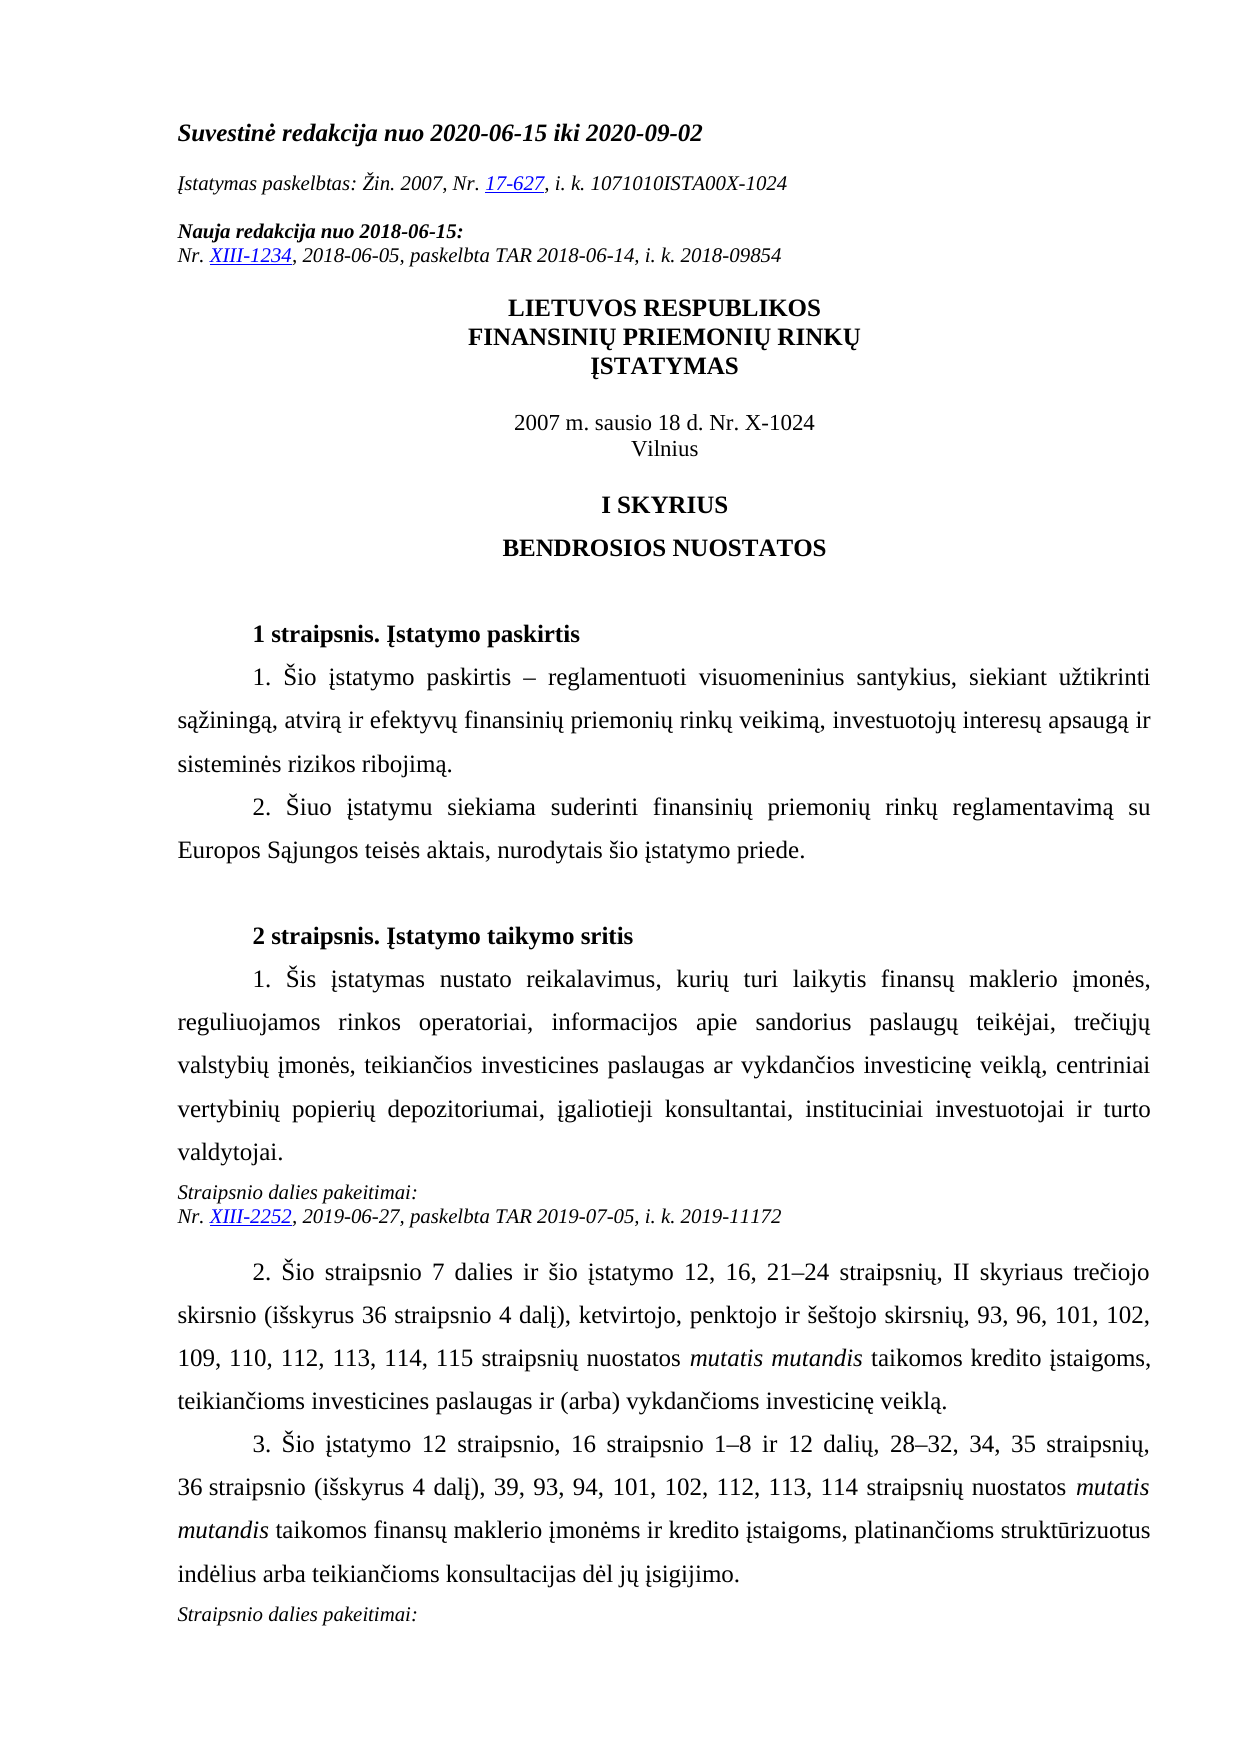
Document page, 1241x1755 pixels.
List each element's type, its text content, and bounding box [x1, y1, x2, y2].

text LIETUVOS RESPUBLIKOS [177, 293, 1152, 322]
text Įstatymas paskelbtas: Žin. 2007, Nr. 17-627, i. k. 1071010ISTA00X-1024 [177, 171, 1152, 195]
text BENDROSIOS NUOSTATOS [177, 533, 1152, 562]
text Nr. XIII-2252, 2019-06-27, paskelbta TAR 2019-07-05, i. k. 2019-11172 [177, 1204, 1152, 1228]
text Suvestinė redakcija nuo 2020-06-15 iki 2020-09-02 [177, 118, 1152, 147]
text 1. Šio įstatymo paskirtis – reglamentuoti visuomeninius santykius, siekiant užtikrinti sąžiningą, atvirą ir efektyvų finansinių priemonių rinkų veikimą, investuotojų interesų apsaugą ir sisteminės rizikos ribojimą. [177, 662, 1152, 777]
text 3. Šio įstatymo 12 straipsnio, 16 straipsnio 1–8 ir 12 dalių, 28–32, 34, 35 straipsnių, 36 straipsnio (išskyrus 4 dalį), 39, 93, 94, 101, 102, 112, 113, 114 straipsnių nuostatos mutatis mutandis taikomos finansų maklerio įmonėms ir kredito įstaigoms, platinančioms struktūrizuotus indėlius arba teikiančioms konsultacijas dėl jų įsigijimo. [177, 1429, 1152, 1587]
text 2. Šiuo įstatymu siekiama suderinti finansinių priemonių rinkų reglamentavimą su Europos Sąjungos teisės aktais, nurodytais šio įstatymo priede. [177, 792, 1152, 864]
text 1 straipsnis. Įstatymo paskirtis [177, 619, 1152, 648]
text 1. Šis įstatymas nustato reikalavimus, kurių turi laikytis finansų maklerio įmonės, reguliuojamos rinkos operatoriai, informacijos apie sandorius paslaugų teikėjai, trečiųjų valstybių įmonės, teikiančios investicines paslaugas ar vykdančios investicinę veiklą, centriniai vertybinių popierių depozitoriumai, įgaliotieji konsultantai, instituciniai investuotojai ir turto valdytojai. [177, 964, 1152, 1166]
text ĮSTATYMAS [177, 351, 1152, 380]
text Vilnius [177, 435, 1152, 461]
text I SKYRIUS [177, 490, 1152, 519]
text Nr. XIII-1234, 2018-06-05, paskelbta TAR 2018-06-14, i. k. 2018-09854 [177, 243, 1152, 267]
text Nauja redakcija nuo 2018-06-15: [177, 219, 1152, 243]
text 2. Šio straipsnio 7 dalies ir šio įstatymo 12, 16, 21–24 straipsnių, II skyriaus trečiojo skirsnio (išskyrus 36 straipsnio 4 dalį), ketvirtojo, penktojo ir šeštojo skirsnių, 93, 96, 101, 102, 109, 110, 112, 113, 114, 115 straipsnių nuostatos mutatis mutandis taikomos kredito įstaigoms, teikiančioms investicines paslaugas ir (arba) vykdančioms investicinę veiklą. [177, 1257, 1152, 1415]
text 2 straipsnis. Įstatymo taikymo sritis [177, 921, 1152, 950]
text Straipsnio dalies pakeitimai: [177, 1180, 1152, 1204]
text 2007 m. sausio 18 d. Nr. X-1024 [177, 408, 1152, 435]
text FINANSINIŲ PRIEMONIŲ RINKŲ [177, 322, 1152, 351]
text Straipsnio dalies pakeitimai: [177, 1602, 1152, 1626]
